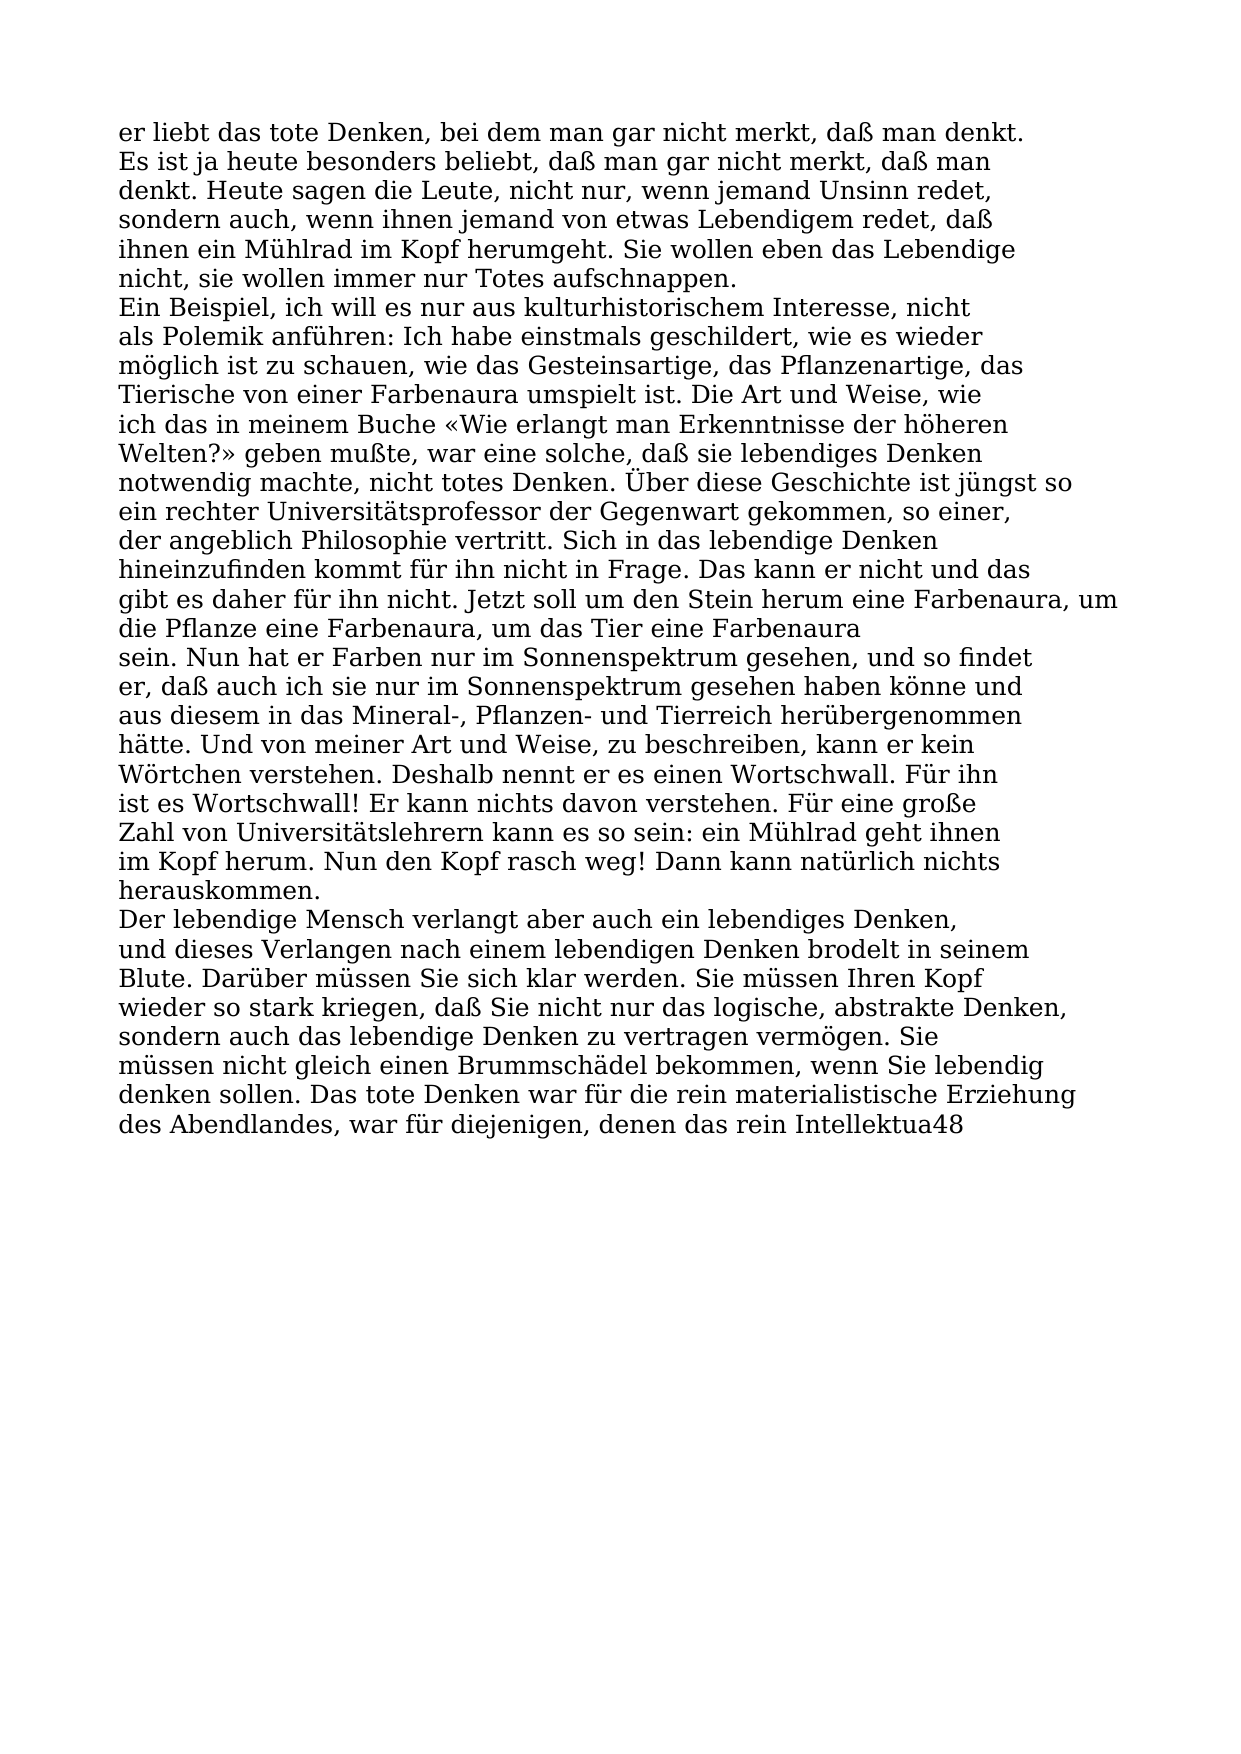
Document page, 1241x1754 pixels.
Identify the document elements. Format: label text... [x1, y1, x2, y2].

text ich das in meinem Buche «Wie erlangt man Erkenntnisse der höheren [118, 410, 1122, 439]
text denkt. Heute sagen die Leute, nicht nur, wenn jemand Unsinn redet, [118, 176, 1122, 206]
text er, daß auch ich sie nur im Sonnenspektrum gesehen haben könne und [118, 672, 1122, 701]
text sein. Nun hat er Farben nur im Sonnenspektrum gesehen, und so findet [118, 643, 1122, 672]
text Der lebendige Mensch verlangt aber auch ein lebendiges Denken, [118, 906, 1122, 935]
text aus diesem in das Mineral-, Pflanzen- und Tierreich herübergenommen [118, 701, 1122, 731]
text denken sollen. Das tote Denken war für die rein materialistische Erziehung des Abendlandes, war für diejenigen, denen das rein Intellektua48 [118, 1081, 1122, 1139]
text herauskommen. [118, 876, 1122, 906]
text er liebt das tote Denken, bei dem man gar nicht merkt, daß man denkt. [118, 118, 1122, 147]
text nicht, sie wollen immer nur Totes aufschnappen. [118, 264, 1122, 293]
text Welten?» geben mußte, war eine solche, daß sie lebendiges Denken notwendig machte, nicht totes Denken. Über diese Geschichte ist jüngst so [118, 439, 1122, 497]
text müssen nicht gleich einen Brummschädel bekommen, wenn Sie lebendig [118, 1051, 1122, 1081]
text Ein Beispiel, ich will es nur aus kulturhistorischem Interesse, nicht [118, 293, 1122, 322]
text ihnen ein Mühlrad im Kopf herumgeht. Sie wollen eben das Lebendige [118, 235, 1122, 264]
text Blute. Darüber müssen Sie sich klar werden. Sie müssen Ihren Kopf [118, 964, 1122, 993]
text Zahl von Universitätslehrern kann es so sein: ein Mühlrad geht ihnen [118, 818, 1122, 847]
text der angeblich Philosophie vertritt. Sich in das lebendige Denken hineinzufinden kommt für ihn nicht in Frage. Das kann er nicht und das [118, 526, 1122, 585]
text Wörtchen verstehen. Deshalb nennt er es einen Wortschwall. Für ihn [118, 760, 1122, 789]
text und dieses Verlangen nach einem lebendigen Denken brodelt in seinem [118, 935, 1122, 964]
text Es ist ja heute besonders beliebt, daß man gar nicht merkt, daß man [118, 147, 1122, 176]
text gibt es daher für ihn nicht. Jetzt soll um den Stein herum eine Farbenaura, um die Pflanze eine Farbenaura, um das Tier eine Farbenaura [118, 585, 1122, 643]
text als Polemik anführen: Ich habe einstmals geschildert, wie es wieder [118, 322, 1122, 351]
text ist es Wortschwall! Er kann nichts davon verstehen. Für eine große [118, 789, 1122, 818]
text hätte. Und von meiner Art und Weise, zu beschreiben, kann er kein [118, 731, 1122, 760]
text ein rechter Universitätsprofessor der Gegenwart gekommen, so einer, [118, 497, 1122, 526]
text im Kopf herum. Nun den Kopf rasch weg! Dann kann natürlich nichts [118, 847, 1122, 876]
text wieder so stark kriegen, daß Sie nicht nur das logische, abstrakte Denken, sondern auch das lebendige Denken zu vertragen vermögen. Sie [118, 993, 1122, 1051]
text möglich ist zu schauen, wie das Gesteinsartige, das Pflanzenartige, das [118, 351, 1122, 381]
text Tierische von einer Farbenaura umspielt ist. Die Art und Weise, wie [118, 381, 1122, 410]
text sondern auch, wenn ihnen jemand von etwas Lebendigem redet, daß [118, 206, 1122, 235]
